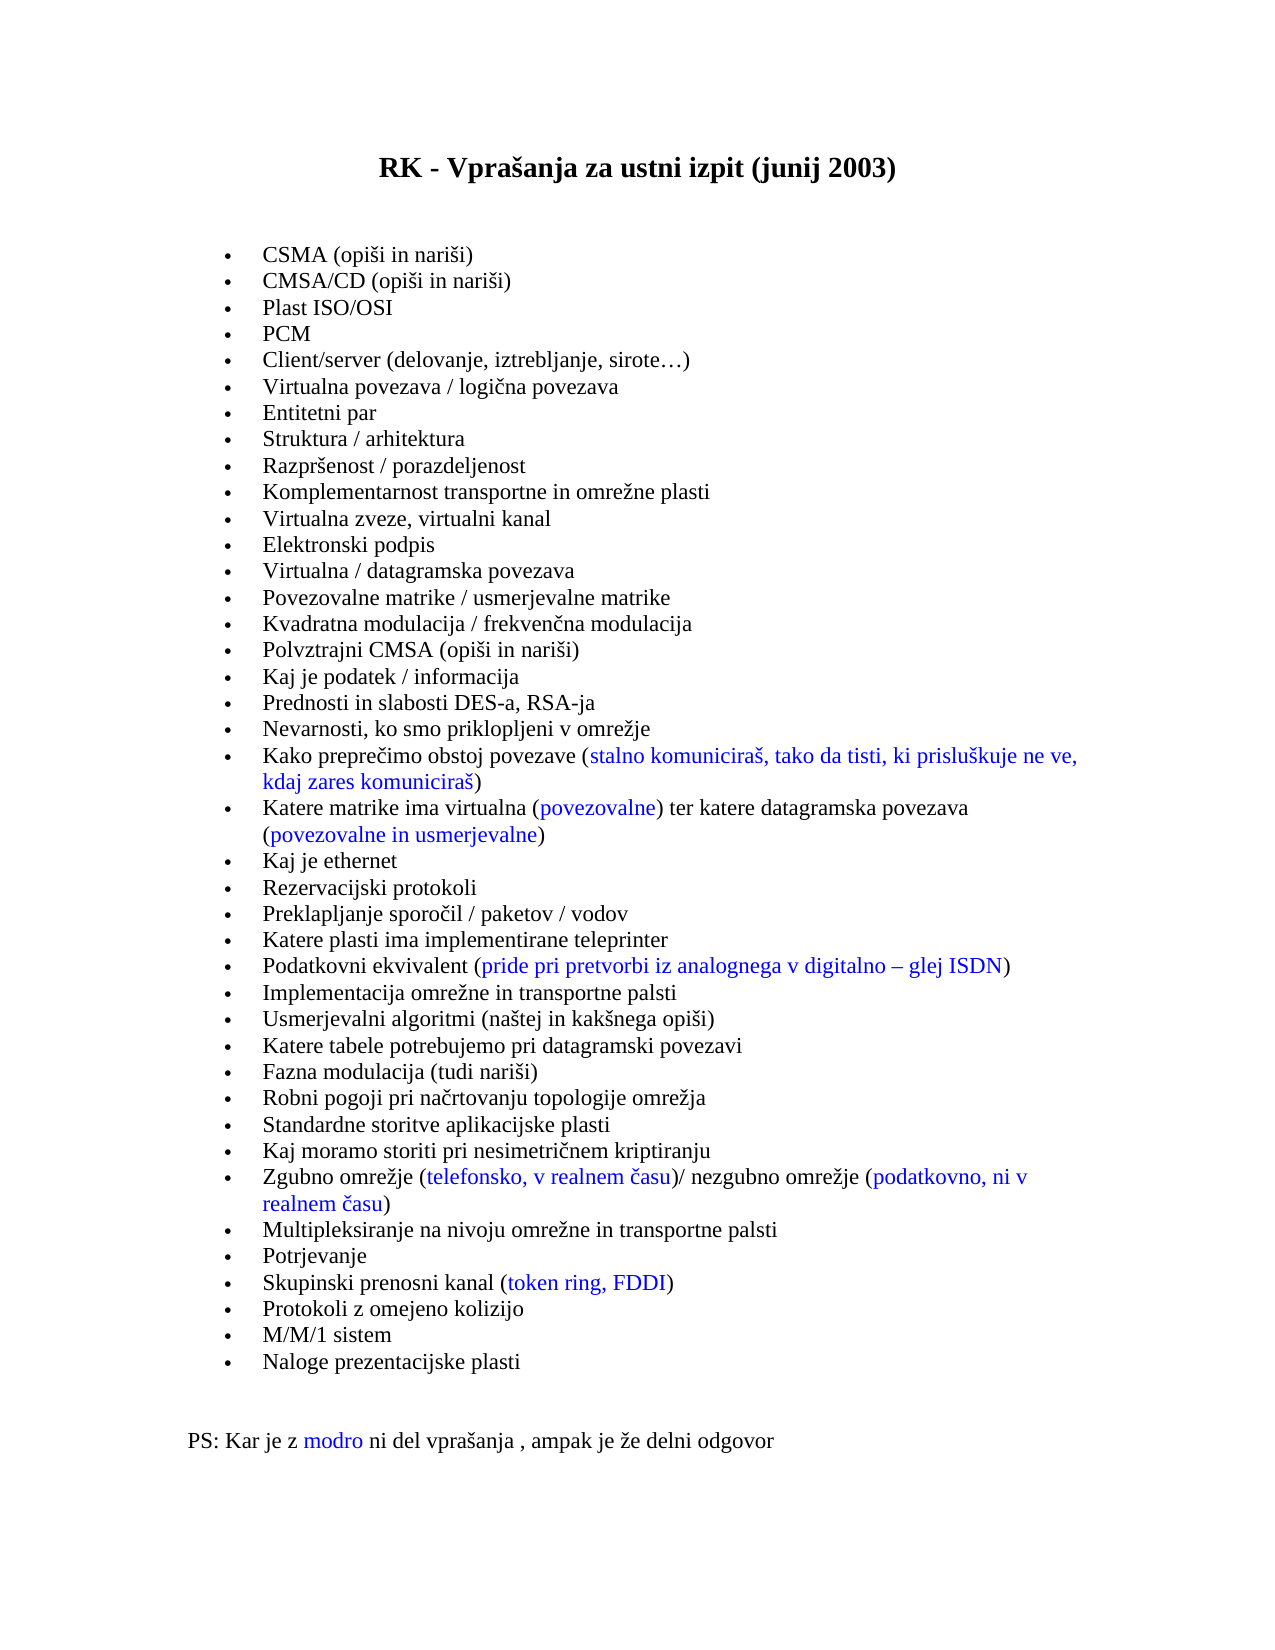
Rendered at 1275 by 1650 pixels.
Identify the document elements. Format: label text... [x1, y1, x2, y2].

list Povezovalne matrike / usmerjevalne matrike [225, 584, 1087, 610]
list Virtualna zveze, virtualni kanal [225, 504, 1087, 531]
list Robni pogoji pri načrtovanju topologije omrežja [225, 1084, 1087, 1111]
list Protokoli z omejeno kolizijo [225, 1295, 1087, 1322]
list Zgubno omrežje (telefonsko, v realnem času)/ nezgubno omrežje (podatkovno, ni v realnem času) [225, 1163, 1087, 1216]
list Kvadratna modulacija / frekvenčna modulacija [225, 610, 1087, 636]
list Komplementarnost transportne in omrežne plasti [225, 478, 1087, 504]
list Polvztrajni CMSA (opiši in nariši) [225, 636, 1087, 663]
list M/M/1 sistem [225, 1322, 1087, 1348]
text PS: Kar je z modro ni del vprašanja , ampak je že delni odgovor [187, 1427, 1087, 1453]
list Prednosti in slabosti DES-a, RSA-ja [225, 689, 1087, 715]
list CSMA (opiši in nariši) [225, 241, 1087, 267]
list Katere plasti ima implementirane teleprinter [225, 926, 1087, 953]
list Preklapljanje sporočil / paketov / vodov [225, 900, 1087, 926]
list PCM [225, 320, 1087, 346]
list Podatkovni ekvivalent (pride pri pretvorbi iz analognega v digitalno – glej ISDN) [225, 953, 1087, 979]
list Implementacija omrežne in transportne palsti [225, 979, 1087, 1005]
list Virtualna povezava / logična povezava [225, 373, 1087, 399]
list Skupinski prenosni kanal (token ring, FDDI) [225, 1269, 1087, 1295]
list Virtualna / datagramska povezava [225, 557, 1087, 584]
list Client/server (delovanje, iztrebljanje, sirote…) [225, 346, 1087, 373]
list Razpršenost / porazdeljenost [225, 452, 1087, 478]
list Potrjevanje [225, 1242, 1087, 1269]
list Elektronski podpis [225, 531, 1087, 557]
list Struktura / arhitektura [225, 426, 1087, 452]
list Kaj je ethernet [225, 847, 1087, 873]
list Rezervacijski protokoli [225, 873, 1087, 900]
list Nevarnosti, ko smo priklopljeni v omrežje [225, 715, 1087, 742]
list CMSA/CD (opiši in nariši) [225, 267, 1087, 294]
list Entitetni par [225, 399, 1087, 426]
list Katere tabele potrebujemo pri datagramski povezavi [225, 1032, 1087, 1058]
list Kaj moramo storiti pri nesimetričnem kriptiranju [225, 1137, 1087, 1163]
list Usmerjevalni algoritmi (naštej in kakšnega opiši) [225, 1005, 1087, 1032]
list Standardne storitve aplikacijske plasti [225, 1111, 1087, 1137]
list Plast ISO/OSI [225, 294, 1087, 320]
list Fazna modulacija (tudi nariši) [225, 1058, 1087, 1084]
text RK - Vprašanja za ustni izpit (junij 2003) [187, 150, 1087, 183]
list Kaj je podatek / informacija [225, 663, 1087, 689]
list Multipleksiranje na nivoju omrežne in transportne palsti [225, 1216, 1087, 1242]
list Katere matrike ima virtualna (povezovalne) ter katere datagramska povezava (povezovalne in usmerjevalne) [225, 794, 1087, 847]
list Kako preprečimo obstoj povezave (stalno komuniciraš, tako da tisti, ki prisluškuje ne ve, kdaj zares komuniciraš) [225, 742, 1087, 794]
list Naloge prezentacijske plasti [225, 1348, 1087, 1374]
